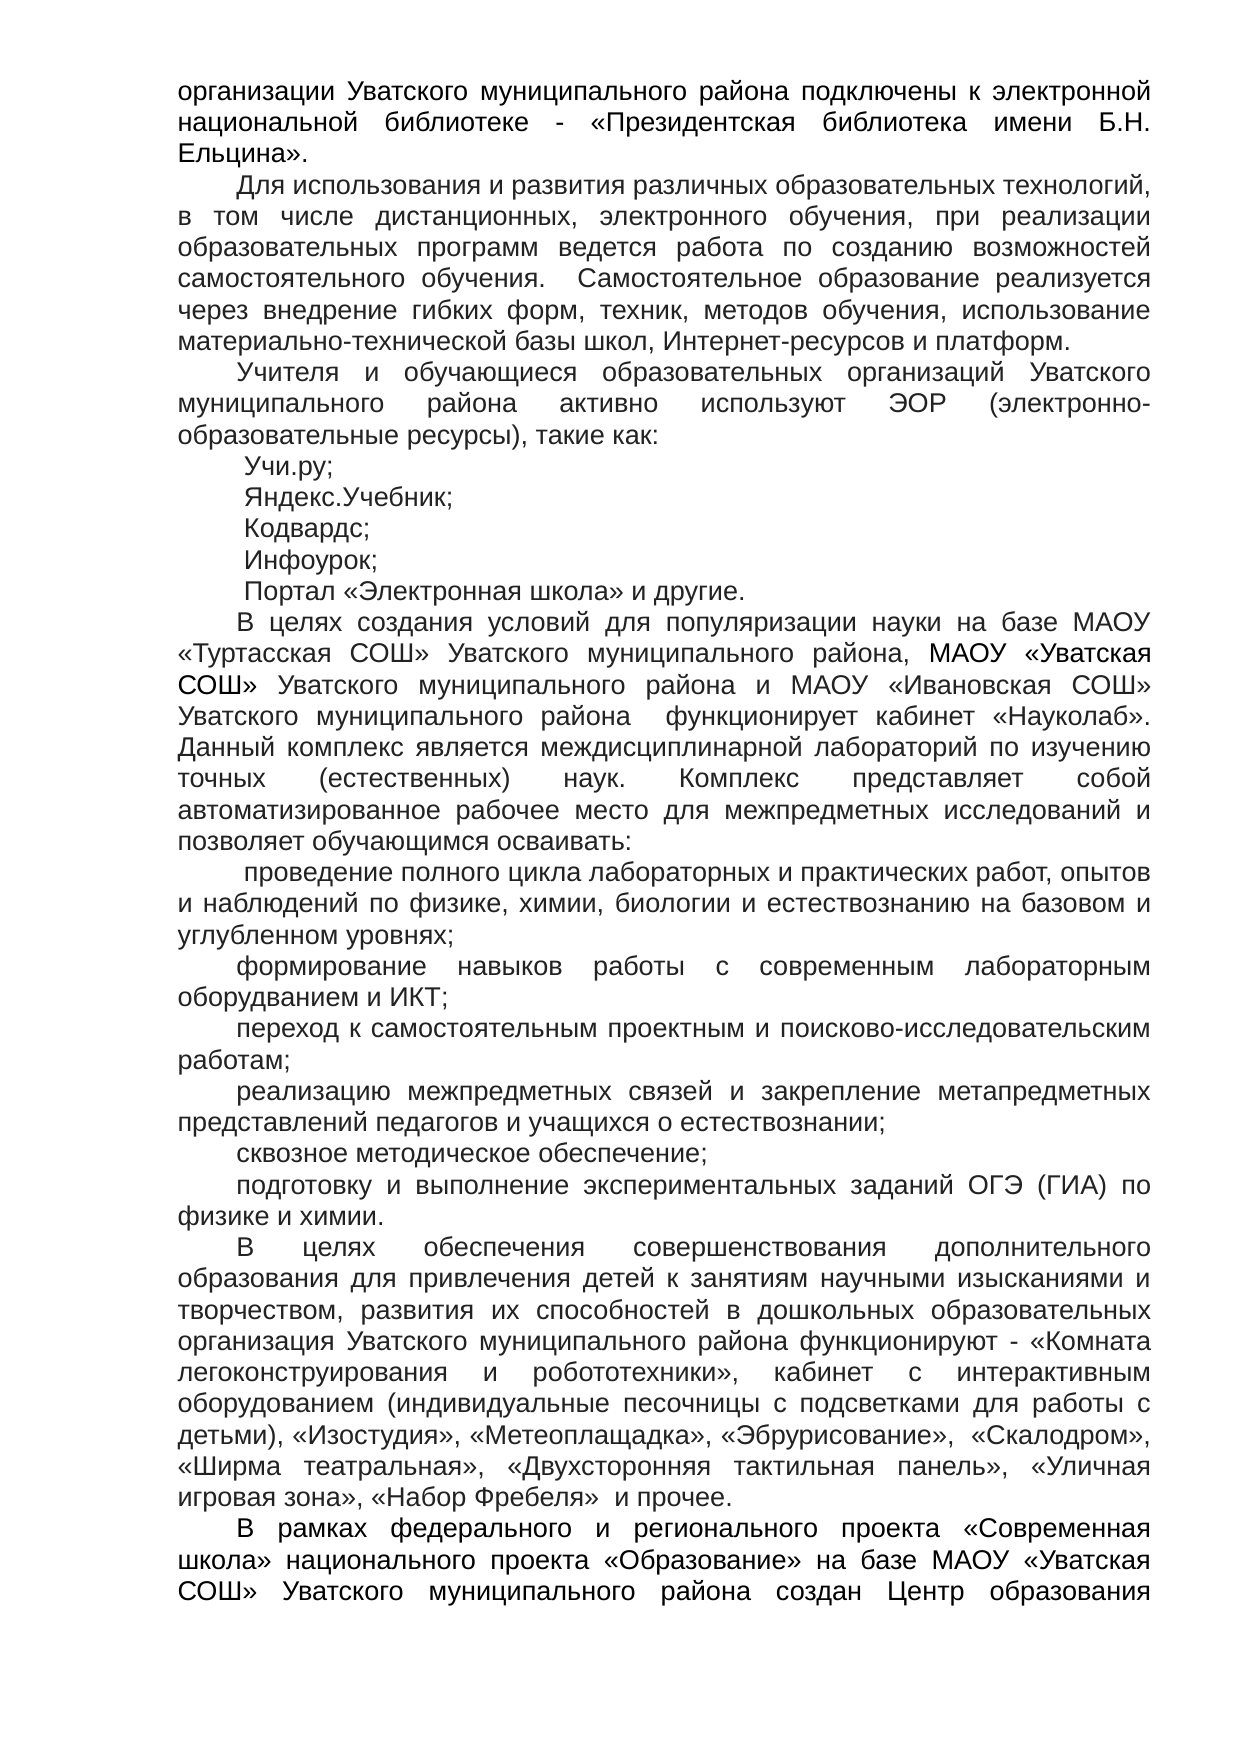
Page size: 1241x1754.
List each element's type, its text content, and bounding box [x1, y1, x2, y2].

text подготовку и выполнение экспериментальных заданий ОГЭ (ГИА) по физике и химии. [177, 1169, 1152, 1231]
text Яндекс.Учебник; [177, 481, 1152, 512]
text сквозное методическое обеспечение; [177, 1137, 1152, 1169]
text В рамках федерального и регионального проекта «Современная школа» национального проекта «Образование» на базе МАОУ «Уватская СОШ» Уватского муниципального района создан Центр образования [177, 1512, 1152, 1606]
text Для использования и развития различных образовательных технологий, в том числе дистанционных, электронного обучения, при реализации образовательных программ ведется работа по созданию возможностей самостоятельного обучения. Самостоятельное образование реализуется через внедрение гибких форм, техник, методов обучения, использование материально-технической базы школ, Интернет-ресурсов и платформ. [177, 169, 1152, 356]
text реализацию межпредметных связей и закрепление метапредметных представлений педагогов и учащихся о естествознании; [177, 1075, 1152, 1137]
text Портал «Электронная школа» и другие. [177, 575, 1152, 606]
text переход к самостоятельным проектным и поисково-исследовательским работам; [177, 1012, 1152, 1075]
text организации Уватского муниципального района подключены к электронной национальной библиотеке - «Президентская библиотека имени Б.Н. Ельцина». [177, 75, 1152, 169]
text формирование навыков работы с современным лабораторным оборудванием и ИКТ; [177, 950, 1152, 1012]
text Учителя и обучающиеся образовательных организаций Уватского муниципального района активно используют ЭОР (электронно-образовательные ресурсы), такие как: [177, 356, 1152, 450]
text Инфоурок; [177, 544, 1152, 575]
text Учи.ру; [177, 450, 1152, 481]
text В целях создания условий для популяризации науки на базе МАОУ «Туртасская СОШ» Уватского муниципального района, МАОУ «Уватская СОШ» Уватского муниципального района и МАОУ «Ивановская СОШ» Уватского муниципального района функционирует кабинет «Науколаб». Данный комплекс является междисциплинарной лабораторий по изучению точных (естественных) наук. Комплекс представляет собой автоматизированное рабочее место для межпредметных исследований и позволяет обучающимся осваивать: [177, 606, 1152, 856]
text В целях обеспечения совершенствования дополнительного образования для привлечения детей к занятиям научными изысканиями и творчеством, развития их способностей в дошкольных образовательных организация Уватского муниципального района функционируют - «Комната легоконструирования и робототехники», кабинет с интерактивным оборудованием (индивидуальные песочницы с подсветками для работы с детьми), «Изостудия», «Метеоплащадка», «Эбрурисование», «Скалодром», «Ширма театральная», «Двухсторонняя тактильная панель», «Уличная игровая зона», «Набор Фребеля» и прочее. [177, 1231, 1152, 1512]
text Кодвардс; [177, 512, 1152, 544]
text проведение полного цикла лабораторных и практических работ, опытов и наблюдений по физике, химии, биологии и естествознанию на базовом и углубленном уровнях; [177, 856, 1152, 950]
